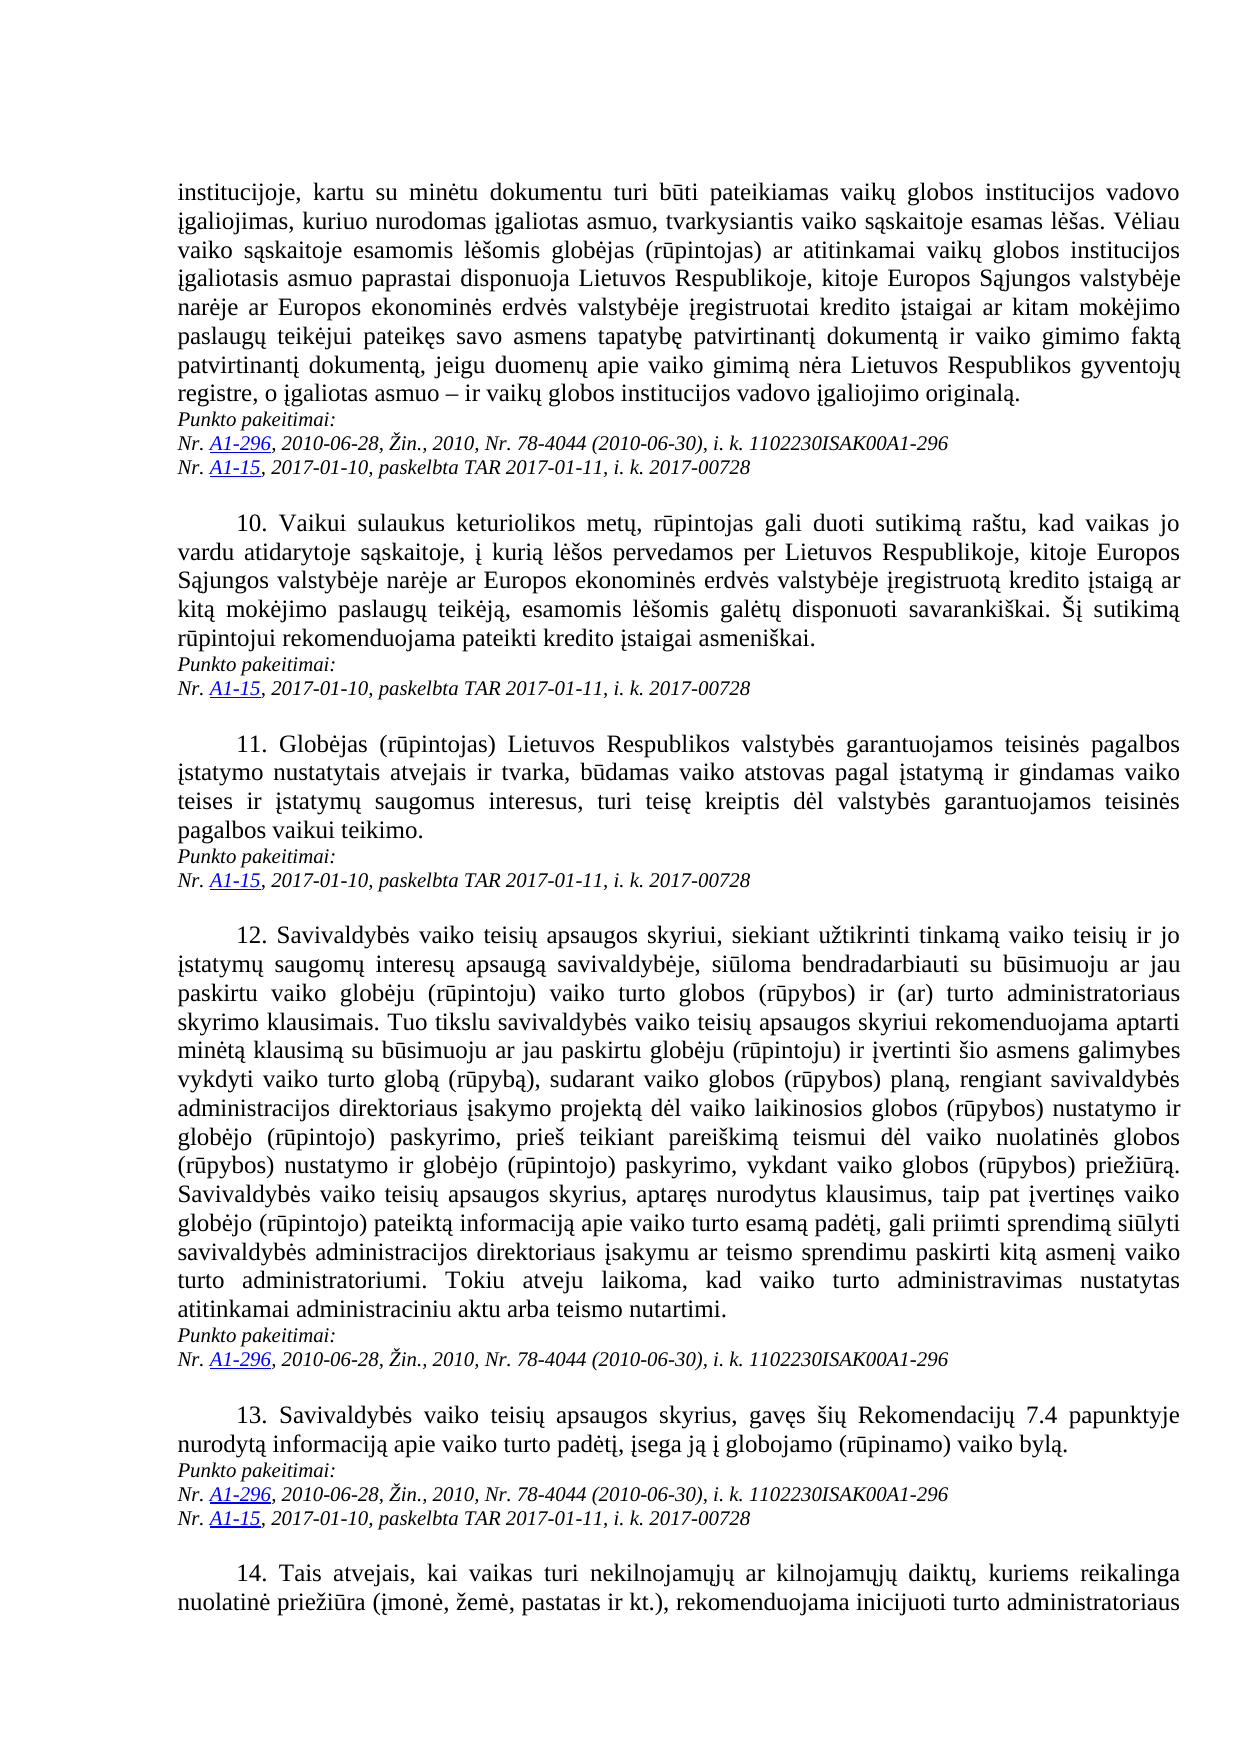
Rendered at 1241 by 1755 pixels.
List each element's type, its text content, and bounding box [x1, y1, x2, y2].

text Nr. A1-15, 2017-01-10, paskelbta TAR 2017-01-11, i. k. 2017-00728 [177, 868, 1181, 892]
text 14. Tais atvejais, kai vaikas turi nekilnojamųjų ar kilnojamųjų daiktų, kuriems reikalinga nuolatinė priežiūra (įmonė, žemė, pastatas ir kt.), rekomenduojama inicijuoti turto administratoriaus [177, 1558, 1181, 1616]
text Nr. A1-296, 2010-06-28, Žin., 2010, Nr. 78-4044 (2010-06-30), i. k. 1102230ISAK00A1-296 [177, 1347, 1181, 1371]
text 10. Vaikui sulaukus keturiolikos metų, rūpintojas gali duoti sutikimą raštu, kad vaikas jo vardu atidarytoje sąskaitoje, į kurią lėšos pervedamos per Lietuvos Respublikoje, kitoje Europos Sąjungos valstybėje narėje ar Europos ekonominės erdvės valstybėje įregistruotą kredito įstaigą ar kitą mokėjimo paslaugų teikėją, esamomis lėšomis galėtų disponuoti savarankiškai. Šį sutikimą rūpintojui rekomenduojama pateikti kredito įstaigai asmeniškai. [177, 508, 1181, 652]
text 11. Globėjas (rūpintojas) Lietuvos Respublikos valstybės garantuojamos teisinės pagalbos įstatymo nustatytais atvejais ir tvarka, būdamas vaiko atstovas pagal įstatymą ir gindamas vaiko teises ir įstatymų saugomus interesus, turi teisę kreiptis dėl valstybės garantuojamos teisinės pagalbos vaikui teikimo. [177, 729, 1181, 844]
text 13. Savivaldybės vaiko teisių apsaugos skyrius, gavęs šių Rekomendacijų 7.4 papunktyje nurodytą informaciją apie vaiko turto padėtį, įsega ją į globojamo (rūpinamo) vaiko bylą. [177, 1400, 1181, 1457]
text Punkto pakeitimai: [177, 1323, 1181, 1347]
text Nr. A1-296, 2010-06-28, Žin., 2010, Nr. 78-4044 (2010-06-30), i. k. 1102230ISAK00A1-296 [177, 431, 1181, 455]
text 12. Savivaldybės vaiko teisių apsaugos skyriui, siekiant užtikrinti tinkamą vaiko teisių ir jo įstatymų saugomų interesų apsaugą savivaldybėje, siūloma bendradarbiauti su būsimuoju ar jau paskirtu vaiko globėju (rūpintoju) vaiko turto globos (rūpybos) ir (ar) turto administratoriaus skyrimo klausimais. Tuo tikslu savivaldybės vaiko teisių apsaugos skyriui rekomenduojama aptarti minėtą klausimą su būsimuoju ar jau paskirtu globėju (rūpintoju) ir įvertinti šio asmens galimybes vykdyti vaiko turto globą (rūpybą), sudarant vaiko globos (rūpybos) planą, rengiant savivaldybės administracijos direktoriaus įsakymo projektą dėl vaiko laikinosios globos (rūpybos) nustatymo ir globėjo (rūpintojo) paskyrimo, prieš teikiant pareiškimą teismui dėl vaiko nuolatinės globos (rūpybos) nustatymo ir globėjo (rūpintojo) paskyrimo, vykdant vaiko globos (rūpybos) priežiūrą. Savivaldybės vaiko teisių apsaugos skyrius, aptaręs nurodytus klausimus, taip pat įvertinęs vaiko globėjo (rūpintojo) pateiktą informaciją apie vaiko turto esamą padėtį, gali priimti sprendimą siūlyti savivaldybės administracijos direktoriaus įsakymu ar teismo sprendimu paskirti kitą asmenį vaiko turto administratoriumi. Tokiu atveju laikoma, kad vaiko turto administravimas nustatytas atitinkamai administraciniu aktu arba teismo nutartimi. [177, 921, 1181, 1323]
text Punkto pakeitimai: [177, 1457, 1181, 1482]
text Nr. A1-15, 2017-01-10, paskelbta TAR 2017-01-11, i. k. 2017-00728 [177, 676, 1181, 700]
text Punkto pakeitimai: [177, 652, 1181, 676]
text institucijoje, kartu su minėtu dokumentu turi būti pateikiamas vaikų globos institucijos vadovo įgaliojimas, kuriuo nurodomas įgaliotas asmuo, tvarkysiantis vaiko sąskaitoje esamas lėšas. Vėliau vaiko sąskaitoje esamomis lėšomis globėjas (rūpintojas) ar atitinkamai vaikų globos institucijos įgaliotasis asmuo paprastai disponuoja Lietuvos Respublikoje, kitoje Europos Sąjungos valstybėje narėje ar Europos ekonominės erdvės valstybėje įregistruotai kredito įstaigai ar kitam mokėjimo paslaugų teikėjui pateikęs savo asmens tapatybę patvirtinantį dokumentą ir vaiko gimimo faktą patvirtinantį dokumentą, jeigu duomenų apie vaiko gimimą nėra Lietuvos Respublikos gyventojų registre, o įgaliotas asmuo – ir vaikų globos institucijos vadovo įgaliojimo originalą. [177, 177, 1181, 407]
text Punkto pakeitimai: [177, 844, 1181, 868]
text Punkto pakeitimai: [177, 407, 1181, 431]
text Nr. A1-296, 2010-06-28, Žin., 2010, Nr. 78-4044 (2010-06-30), i. k. 1102230ISAK00A1-296 [177, 1482, 1181, 1506]
text Nr. A1-15, 2017-01-10, paskelbta TAR 2017-01-11, i. k. 2017-00728 [177, 455, 1181, 479]
text Nr. A1-15, 2017-01-10, paskelbta TAR 2017-01-11, i. k. 2017-00728 [177, 1506, 1181, 1530]
